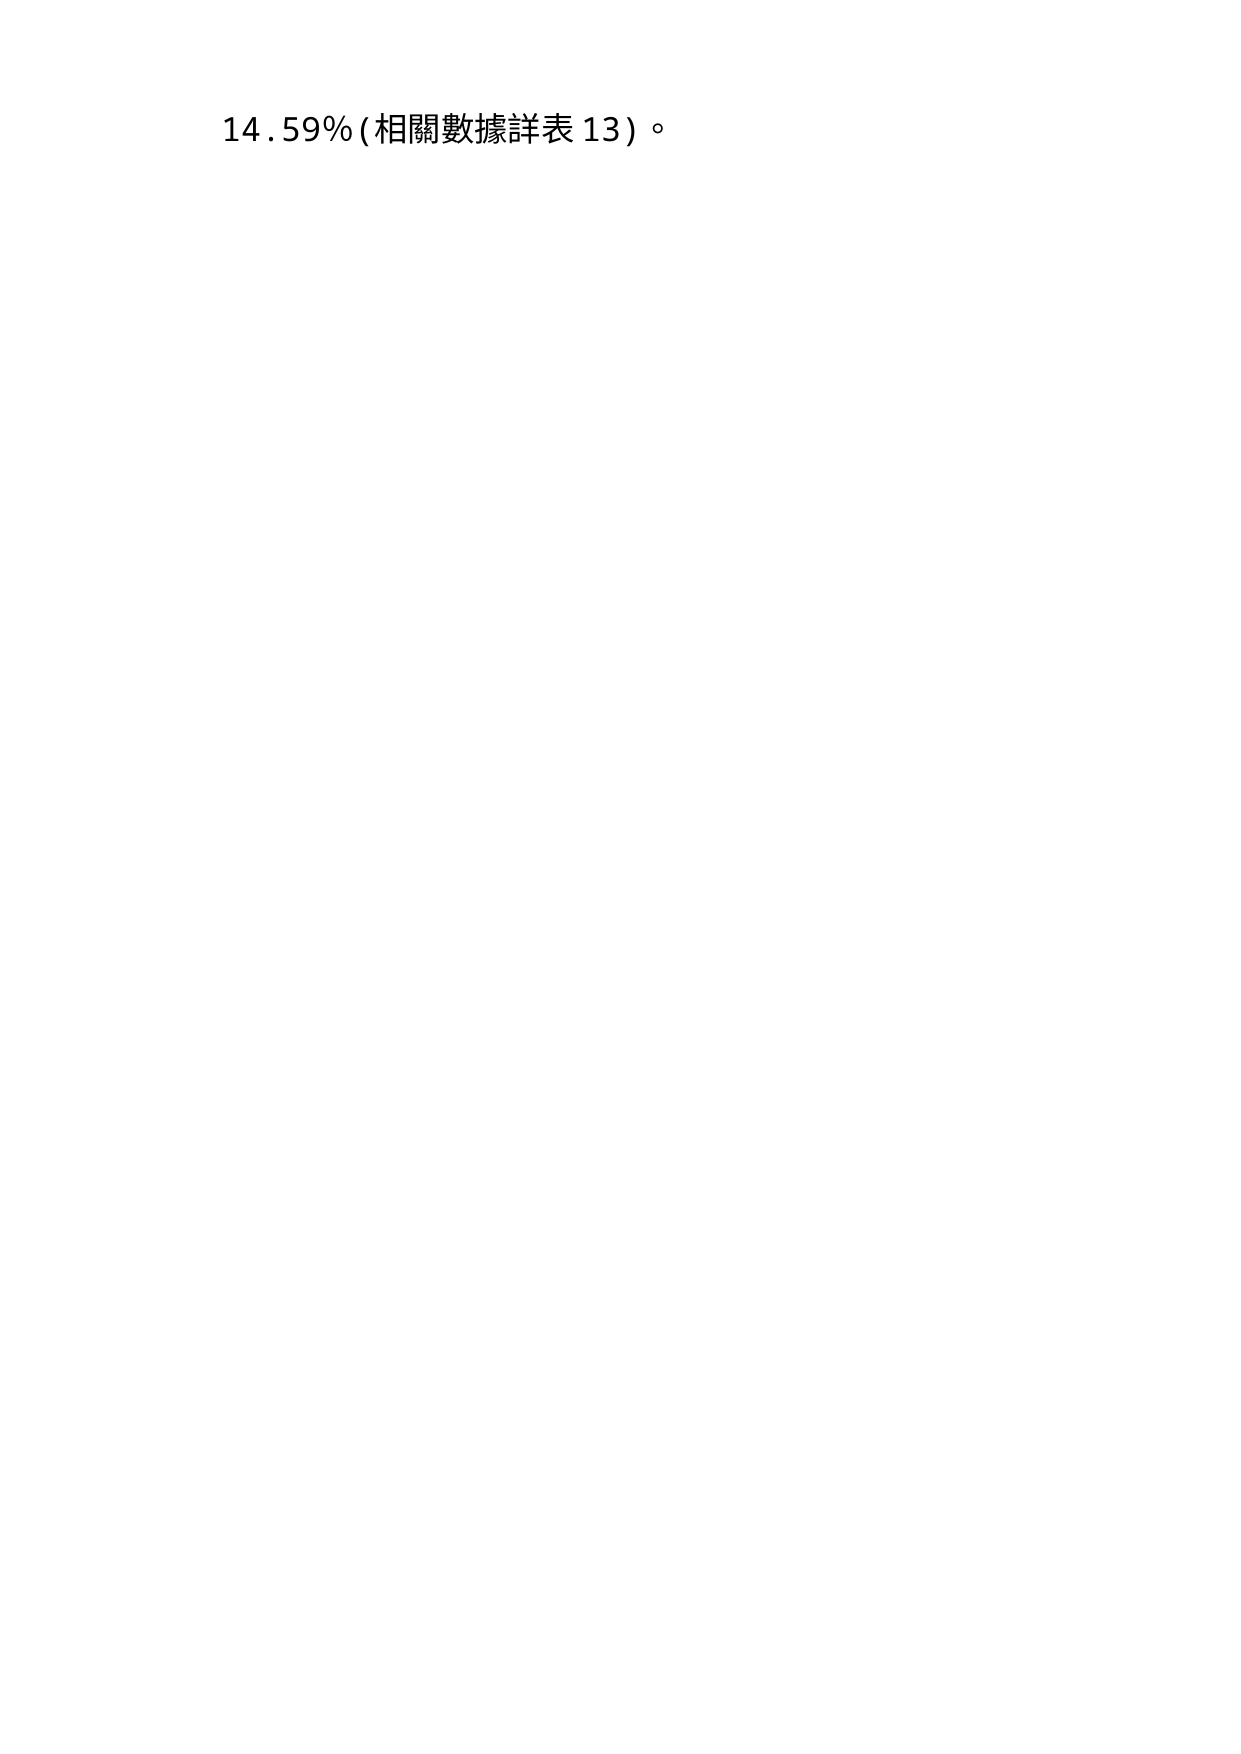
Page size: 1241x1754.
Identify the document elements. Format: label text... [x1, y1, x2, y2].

text 14.59％(相關數據詳表13)。 [177, 85, 1137, 148]
